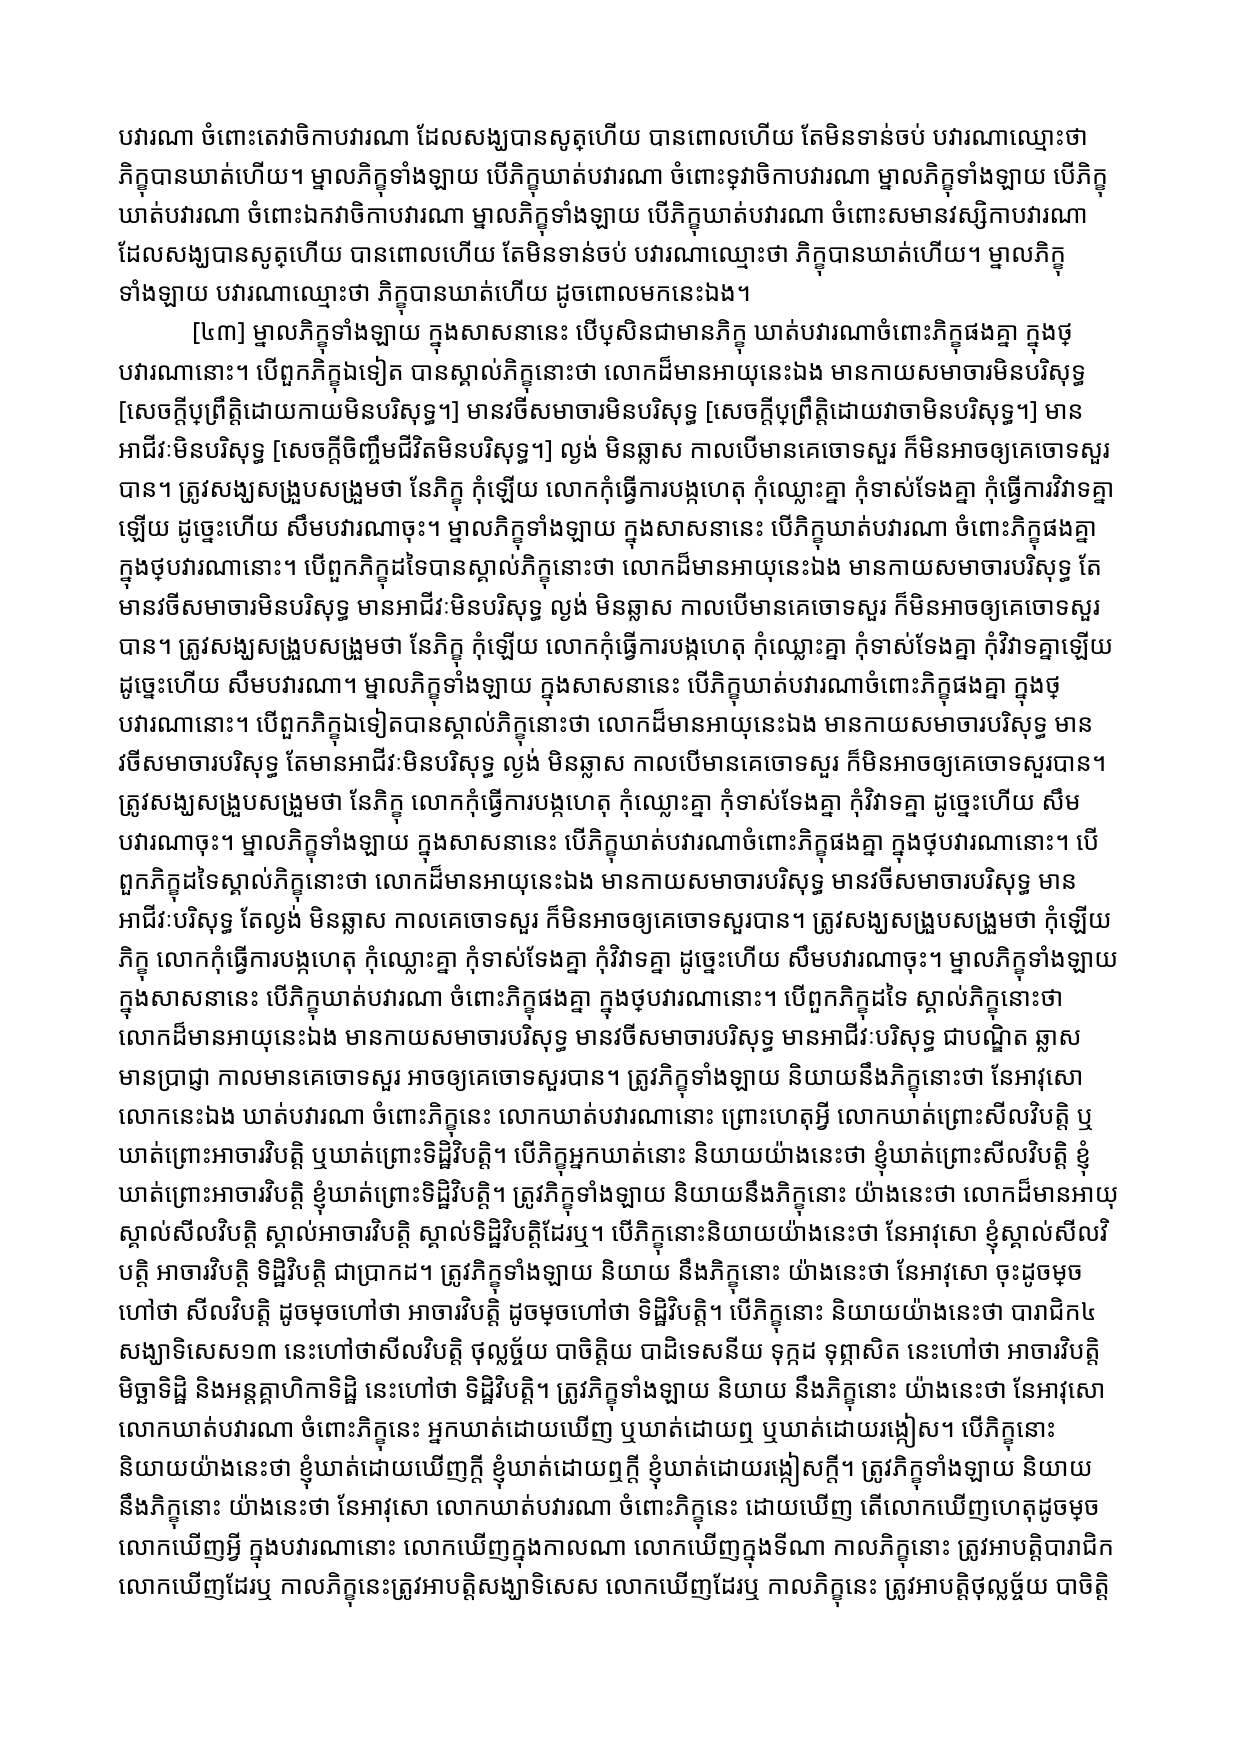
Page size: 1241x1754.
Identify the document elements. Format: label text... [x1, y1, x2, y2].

text [៤២] ម្នាលភិក្ខុទាំងឡាយ បវារណាដែល​ភិក្ខុបានឃាត់ហើយ ដោយប្រការដូច្នេះឯង។ បវារណា ដែលភិក្ខុឃាត់​មិនបាន ដូចមានសេចក្តី​តទៅនេះ។ ម្នាលភិក្ខុទាំងឡាយ បវារណា ​ដែល​ភិក្ខុឃាត់មិនបាននោះ តើដូចម្តេច។ ម្នាលភិក្ខុទាំងឡាយ បើភិក្ខុឃាត់​បវារណា ចំពោះតេវាចិកា​បវារណា​ ដែលសង្ឃបានសូត្រហើយ បានពោលហើយ បានបញ្ចប់ស្រេចហើយ បវារណាឈ្មោះថា ភិក្ខុឃាត់មិនបាន ម្នាលភិក្ខុទាំងឡាយ បើភិក្ខុឃាត់​បវារណា ចំពោះទ្វេវាចិកា​បវារណា ម្នាលភិក្ខុទាំងឡាយ បើភិក្ខុឃាត់​បវារណា ចំពោះ​ឯកវាចិកាបវារណា​ ម្នាលភិក្ខុ​ទាំង​ឡាយ បើភិក្ខុឃាត់​បវារណា ចំពោះ​សមានវស្សិកាបវារណា ដែលសង្ឃបានសូត្រហើយ បានពោលហើយ បានបញ្ចប់ស្រេចហើយ បវារណាឈ្មោះថា ភិក្ខុឃាត់មិនបានឡើយ។ ម្នាលភិក្ខុទាំងឡាយ បវារណា ដែល​ភិក្ខុមិនត្រូវឃាត់ ​ដូចបានសំដែង​មកនេះឯង។ ម្នាលភិក្ខុ​ទាំងឡាយ បវារណា ដែលឈ្មោះថា ភិក្ខុឃាត់បាននោះ តើដូចម្តេច។ ម្នាលភិក្ខុទាំងឡាយ បើភិក្ខុ​ឃាត់​​បវារណា ចំពោះតេវាចិកា​បវារណា​ ដែលសង្ឃបានសូត្រហើយ បានពោលហើយ តែមិនទាន់ចប់ បវារណាឈ្មោះថា ភិក្ខុបានឃាត់ហើយ។ ម្នាលភិក្ខុទាំងឡាយ បើភិក្ខុឃាត់​បវារណា ចំពោះទ្វេវាចិកា​បវារណា ម្នាលភិក្ខុទាំងឡាយ បើភិក្ខុឃាត់​បវារណា ចំពោះ​ឯកវាចិកាបវារណា​ ម្នាលភិក្ខុ​ទាំង​ឡាយ បើភិក្ខុឃាត់​បវារណា ចំពោះ​សមានវស្សិកា​បវារណា​ដែល​សង្ឃបានសូត្រហើយ បានពោលហើយ តែមិនទាន់ចប់ បវារណាឈ្មោះថា ភិក្ខុបានឃាត់ហើយ។ ម្នាលភិក្ខុទាំងឡាយ បវារណាឈ្មោះថា ​ភិក្ខុបានឃាត់ហើយ ​ដូច​ពោល​មក​នេះ​ឯង។ [118, 118, 1122, 309]
text [៤៣] ម្នាលភិក្ខុទាំងឡាយ ក្នុងសាសនានេះ បើប្រសិន​ជាមានភិក្ខុ​ ឃាត់បវារណា​ចំពោះ​ភិក្ខុ​ផងគ្នា ក្នុងថ្ងៃ​បវារណានោះ។ បើពួកភិក្ខុឯទៀត​ បានស្គាល់ភិក្ខុនោះថា លោកដ៏មានអាយុ​នេះឯង មានកាយសមាចារមិន​បរិសុទ្ធ [សេចក្តីប្រព្រឹត្តិ​ដោយកាយ​មិនបរិសុទ្ធ។] មានវចីសមាចារ​មិនបរិសុទ្ធ [សេចក្តីប្រព្រឹត្តិ​ដោយវាចា​មិនបរិសុទ្ធ។] មានអាជីវៈ​មិនបរិសុទ្ធ [សេចក្តីចិញ្ចឹមជីវិត​មិនបរិសុទ្ធ។] ល្ងង់ មិនឆ្លាស កាលបើមានគេចោទសួរ ក៏មិនអាចឲ្យគេចោទសួរបាន។ ត្រូវសង្ឃ​សង្រួបសង្រួមថា នែភិក្ខុ កុំឡើយ លោកកុំធ្វើការបង្កហេតុ កុំឈ្លោះគ្នា កុំទាស់ទែងគ្នា កុំធ្វើការ​វិវាទ​គ្នាឡើយ ដូច្នេះហើយ សឹមបវារណាចុះ។ ម្នាលភិក្ខុទាំងឡាយ ក្នុងសាសនានេះ បើភិក្ខុ​ឃាត់​បវារណា ​ចំពោះ​ភិក្ខុ​ផងគ្នា ក្នុងថ្ងៃ​បវារណានោះ។ បើពួកភិក្ខុដទៃ​បានស្គាល់ភិក្ខុនោះថា លោក​ដ៏មាន​អាយុ​នេះឯង មានកាយសមាចារ​បរិសុទ្ធ តែមានវចីសមាចារ​មិនបរិសុទ្ធ មានអាជីវៈ​មិនបរិសុទ្ធ ល្ងង់ មិនឆ្លាស កាលបើមានគេចោទសួរ ក៏មិនអាចឲ្យគេចោទសួរបាន។ ត្រូវសង្ឃ​សង្រួប​សង្រួមថា នែភិក្ខុ កុំឡើយ លោកកុំធ្វើការបង្កហេតុ កុំឈ្លោះគ្នា កុំទាស់ទែងគ្នា កុំ​វិវាទ​គ្នា​ឡើយ ដូច្នេះហើយ សឹមបវារណា។ ម្នាលភិក្ខុទាំងឡាយ ក្នុងសាសនានេះ បើភិក្ខុ​ឃាត់បវារណា​ចំពោះ​ភិក្ខុ​ផងគ្នា ក្នុងថ្ងៃ​បវារណានោះ។ បើពួកភិក្ខុឯទៀត​បានស្គាល់ភិក្ខុនោះថា លោកដ៏មាន​អាយុ​​នេះឯង មានកាយសមាចារ​បរិសុទ្ធ មានវចីសមាចារបរិសុទ្ធ តែមានអាជីវៈ​មិនបរិសុទ្ធ ល្ងង់ មិនឆ្លាស កាលបើមានគេចោទសួរ ក៏មិនអាចឲ្យគេចោទសួរបាន។ ត្រូវសង្ឃ​សង្រួបសង្រួមថា នែ​ភិក្ខុ លោកកុំធ្វើការបង្កហេតុ កុំឈ្លោះគ្នា កុំទាស់ទែងគ្នា កុំ​វិវាទ​គ្នា ដូច្នេះហើយ សឹមបវារណាចុះ។ ម្នាលភិក្ខុទាំងឡាយ ក្នុងសាសនានេះ បើភិក្ខុ​ឃាត់បវារណា​ចំពោះ​ភិក្ខុ​ផងគ្នា ក្នុងថ្ងៃ​បវារណា​នោះ។ បើពួកភិក្ខុដទៃ​ស្គាល់ភិក្ខុនោះថា លោកដ៏មាន​អាយុ​​នេះឯង មានកាយសមាចារ​បរិសុទ្ធ មានវចីសមាចារបរិសុទ្ធ មានអាជីវៈ​បរិសុទ្ធ តែល្ងង់ មិនឆ្លាស កាលគេចោទសួរ ក៏មិន​អាច​ឲ្យ​គេចោទសួរបាន។ ត្រូវសង្ឃ​សង្រួបសង្រួមថា កុំឡើយ​ភិក្ខុ លោកកុំធ្វើការបង្កហេតុ កុំឈ្លោះគ្នា កុំទាស់ទែងគ្នា កុំ​វិវាទ​គ្នា ដូច្នេះហើយ សឹមបវារណាចុះ។ ម្នាលភិក្ខុទាំងឡាយ ក្នុងសាសនានេះ បើភិក្ខុ​ឃាត់បវារណា​ ចំពោះ​ភិក្ខុ​ផងគ្នា ក្នុងថ្ងៃ​បវារណានោះ។ បើពួកភិក្ខុដទៃ ​​ស្គាល់ភិក្ខុនោះថា លោកដ៏មាន​អាយុ​​នេះឯង មានកាយសមាចារ​បរិសុទ្ធ មានវចីសមាចារបរិសុទ្ធ មានអាជីវៈ​​បរិសុទ្ធ ជាបណ្ឌិត ឆ្លាស មានប្រាជ្ញា កាលមានគេចោទសួរ អាចឲ្យគេចោទសួរបាន។ ត្រូវភិក្ខុ​ទាំងឡាយ និយាយនឹង​ភិក្ខុនោះថា នែអាវុសោ លោកនេះឯង ឃាត់បវារណា ​ចំពោះ​ភិក្ខុនេះ លោកឃាត់​បវារណា​នោះ ព្រោះហេតុអ្វី លោកឃាត់ព្រោះសីលវិបត្តិ ឬឃាត់​ព្រោះ​អាចារវិបត្តិ ឬ​ឃាត់​ព្រោះ​ទិដ្ឋិវិបត្តិ។ បើភិក្ខុអ្នកឃាត់នោះ និយាយយ៉ាងនេះថា ខ្ញុំឃាត់ព្រោះសីលវិបតិ្ត ខ្ញុំឃាត់​ព្រោះ​អាចារវិបតិ្ត ខ្ញុំឃាត់ព្រោះទិដ្ឋិវិបតិ្ត។ ត្រូវភិក្ខុទាំងឡាយ និយាយនឹង​ភិក្ខុនោះ ​យ៉ាងនេះថា លោក​ដ៏​មានអាយុ ស្គាល់សីលវិបត្តិ ស្គាល់អាចារវិបត្តិ ស្គាល់​ទិដ្ឋិវិបត្តិ​ដែរឬ។ បើភិក្ខុនោះ​និយាយ​យ៉ាងនេះ​ថា នែអាវុសោ ខ្ញុំស្គាល់សីលវិបតិ្ត អាចារវិបត្តិ ទិដ្ឋិវិបត្តិ ជាប្រាកដ។ ត្រូវភិក្ខុទាំងឡាយ និយាយ​ នឹង​ភិក្ខុ​នោះ​ យ៉ាងនេះថា នែអាវុសោ ចុះដូចម្តេចហៅថា សីលវិបត្តិ ដូចម្តេចហៅថា អាចារវិបត្តិ ដូចម្តេចហៅថា ទិដ្ឋិវិបត្តិ។ បើភិក្ខុនោះ ​និយាយ​យ៉ាងនេះ​ថា បារាជិក៤ សង្ឃាទិសេស១៣ នេះហៅថាសីលវិបតិ្ត ថុល្លច្ច័យ បាចិត្តិយ បាដិទេសនីយ ទុក្កដ ទុព្ភាសិត នេះហៅថា អាចារវិបត្តិ មិច្ឆាទិដ្ឋិ និងអន្តគ្គាហិកាទិដ្ឋិ នេះហៅថា ទិដ្ឋិវិបត្តិ។ ត្រូវភិក្ខុទាំងឡាយ និយាយ​ នឹង​ភិក្ខុ​នោះ ​យ៉ាង​នេះ​ថា នែអាវុសោ លោកឃាត់បវារណា ចំពោះ​ភិក្ខុនេះ អ្នកឃាត់ដោយឃើញ ឬឃាត់ដោយឮ ឬឃាត់ដោយរង្កៀស។ បើភិក្ខុនោះ​ និយាយ​យ៉ាងនេះ​ថា ខ្ញុំឃាត់ដោយឃើញក្តី ខ្ញុំឃាត់ដោយ​ឮក្តី ខ្ញុំឃាត់ដោយ​រង្កៀសក្តី។ ត្រូវភិក្ខុទាំងឡាយ និយាយ​នឹង​ភិក្ខុ​នោះ ​យ៉ាងនេះថា នែអាវុសោ លោកឃាត់​បវារណា ចំពោះ​ភិក្ខុនេះ ​ដោយឃើញ តើលោកឃើញហេតុ​ដូចម្តេច លោកឃើញអ្វី​ ក្នុង​បវារណានោះ លោកឃើញក្នុងកាលណា លោកឃើញ​ក្នុងទីណា កាលភិក្ខុនោះ​ ត្រូវ​អាបត្តិ​បារាជិក លោកឃើញដែរឬ កាលភិក្ខុនេះ​ត្រូវអាបត្តិ​សង្ឃាទិសេស លោកឃើញដែរឬ កាលភិក្ខុនេះ​ ត្រូវ​អាបត្តិថុល្លច្ច័យ បាចិត្តិយ បាដិទេសនីយ ទុក្កដ ទុព្ភាសិត លោកឃើញ​ដែរឬ ចំណែក​លោកនៅក្នុងទីណា ឯភិក្ខុនេះ​នៅក្នុងទីណា លោកកំពុងធ្វើអ្វីខ្លះ ភិក្ខុនេះ​កំពុងធ្វើអ្វីខ្លះ។ បើ​ភិក្ខុនោះ ​និយាយ​យ៉ាងនេះ​ថា នែអាវុសោ ខ្ញុំមិនមែនឃាត់បវារណា ​ចំពោះ​ភិក្ខុនេះ ​ដោយ​ឃើញ​ទេ ខ្ញុំឃាត់បវារណា ដោយ​ឮទេតើ។ ត្រូវភិក្ខុទាំងឡាយ និយាយ​នឹង​ភិក្ខុ​នោះ ​យ៉ាងនេះថា នែ​អាវុសោ លោកឃាត់​បវារណាណា ចំពោះ​ភិក្ខុនេះ​ដោយឮ លោកឮហេតុ​ដូចម្តេច ក្នុងបវារណា​នោះ លោកឮអ្វី លោកឮក្នុងកាលណា លោកឮ​ក្នុងទីណា លោកឮថា ភិក្ខុនេះ ​ត្រូវ​អាបត្តិ​បារាជិក​ហើយឬ លោកឮថា ភិក្ខុនេះ​ ត្រូវអាបត្តិ​សង្ឃាទិសេសហើយឬ លោកឮថា ភិក្ខុនេះ​ ត្រូវ​អាបត្តិថុល្លច្ច័យ អាបត្តិបាចិត្តិយ បាដិទេសនីយ ទុក្កដ ទុព្ភាសិត​ហើយឬ លោកឮពីភិក្ខុឬ លោកឮ​ពីភិក្ខុនីឬ ឮពីនាងសិក្ខមានាឬ ឮពីសាមណេរឬ ឮពីសាមណេរីឬ ឮពី​ឧបាសកឬ ឮពីឧបាសិកាឬ ឮពីស្តេចទាំងឡាយឬ ឮពី​ពួកមហាមាត្យ​ស្តេចឬ ឮពីពួកតិរ្ថិយឬ ឮពីពួកសាវកតិរ្ថិយឬ។ បើភិក្ខុនោះ ​និយាយថា នែអាវុសោ ខ្ញុំមិនបានឃាត់​បវារណា​ ចំពោះភិក្ខុនេះដោយឮទេ ខ្ញុំឃាត់​បវារណា​ ដោយរង្កៀសទេតើ។ ត្រូវភិក្ខុទាំងឡាយ និយាយ​នឹង​ភិក្ខុ​នោះ ​យ៉ាងនេះថា នែ​អាវុសោ លោកឃាត់​បវារណាណា ចំពោះ​ភិក្ខុនេះ​ដោយរង្កៀស លោករង្កៀស​ដូចម្តេច ក្នុងបវារណា​នោះ ហេតុអ្វីក៏លោករង្កៀស លោករង្កៀសក្នុងកាលណា លោករង្កៀស​ក្នុងទីណា លោករង្កៀសថា ភិក្ខុនេះ ​​ត្រូវ​អាបត្តិ​បារាជិក​ហើយឬ លោករង្កៀសថា ភិក្ខុនេះ ​ត្រូវអាបត្តិ​សង្ឃាទិសេសហើយឬ លោករង្កៀសថា ភិក្ខុនេះ​ ត្រូវ​អាបត្តិថុល្លច្ច័យ បាចិត្តិយ បាដិទេសនីយ ទុក្កដ ទុព្ភាសិត​ហើយឬ លោករង្កៀសព្រោះឮពីភិក្ខុឬ លោករង្កៀសព្រោះឮ​ពីភិក្ខុនីឬ លោករង្កៀសព្រោះ​ឮពី​​សិក្ខមានាឬ លោករង្កៀសព្រោះឮពីសាមណេរឬ លោករង្កៀសព្រោះឮពីសាមណេរីឬ លោករង្កៀសព្រោះ​ឮពី​​ឧបាសកឬ លោករង្កៀសព្រោះឮពីឧបាសិកាឬ លោករង្កៀសព្រោះឮពីពួកស្តេចឬ លោក​រង្កៀសព្រោះឮពី​ពួកមហាមាត្យ​ស្តេចឬ លោករង្កៀសព្រោះឮពីពួកតិរ្ថិយឬ លោក​រង្កៀស​ព្រោះឮពីពួកសាវកតិរ្ថិយឬ។ បើភិក្ខុនោះ​ និយាយថា នែអាវុសោ ខ្ញុំមិនមែនឃាត់​បវារណា​ចំពោះភិក្ខុនេះ ដោយរង្កៀសទេ មួយវិញទៀត ខ្ញុំក៏មិនដឹងថា ខ្ញុំឃាត់​បវារណា​ចំពោះភិក្ខុនោះ ដោយ​ហេតុអ្វីទេ។ ម្នាលភិក្ខុទាំងឡាយ បើភិក្ខុអ្នកចោទនោះ មិនធ្វើចិត្ត​ របស់ពួក​សព្រហ្មចារី ជាវិញ្ញូ ឲ្យ​ត្រេកអរ ​តាមការសាក​សួរទេ គួរនឹងពោលថា ភិក្ខុដែល​ត្រូវគេចោទ មិនគួរ​ភិក្ខុ​ដទៃ​តិះដៀលទេ គឺឥតទោសទេ។ ម្នាលភិក្ខុទាំងឡាយ បើភិក្ខុអ្នកចោទនោះ ធ្វើចិត្ត​របស់​សព្រហ្មចារី ជាវិញ្ញូឲ្យ​ត្រេកអរ​តាមសេចក្តីសាក​សួរ គួរពោលថា ភិក្ខុដែល​ត្រូវចោទ គួរ​ភិក្ខុ​ដទៃ​តិះដៀលបាន (មានទោស)។ ម្នាលភិក្ខុទាំងឡាយ បើភិក្ខុអ្នកចោទនោះ ប្តេជ្ញា​ចំពោះភិក្ខុ ដែលខ្លួន​តាម​កំចាត់(ចោទ) ដោយអាបត្តិបារាជិក រកមូលគ្មាន ត្រូវសង្ឃលើកអាបត្តិ​សង្ឃាទិសេស (ចំពោះ​ភិក្ខុអ្នកចោទនោះ) ហើយសឹមបវារណាចុះ។ ម្នាលភិក្ខុទាំងឡាយ បើភិក្ខុអ្នកចោទនោះ ប្តេជ្ញា​ចំពោះភិក្ខុ ដែលខ្លួន​តាម​កំចាត់ (ចោទ) ដោយអាបត្តិសង្ឃាទិសេស មិនមានមូល ត្រូវសង្ឃ​ឲ្យភិក្ខុ​នោះ ធ្វើតាមធម៌ (ត្រូវសំដែងអាបត្តិចេញ) ហើយសឹមបវារណាចុះ។ ម្នាលភិក្ខុទាំងឡាយ បើភិក្ខុ​អ្នកចោទនោះ ប្តេជ្ញាចំពោះ​ភិក្ខុ ដែល​ខ្លួនតាមកំចាត់ ដោយអាបត្តិថុល្លច្ច័យ បាចិត្តិយ បាដិទេសនីយ ទុក្កដ ទុព្ភាសិត រកមូលគ្មាន ត្រូវសង្ឃ​ឲ្យ​ភិក្ខុនោះធ្វើតាមធម៌ (សំដែងអាបត្តិចេញ) ហើយសឹមបវារណាចុះ។ ម្នាលភិក្ខុទាំងឡាយ បើភិក្ខុដែលត្រូវចោទ ប្តេជ្ញាខ្លួនថា ត្រូវអាបត្តិបារាជិក ត្រូវសង្ឃ​ធ្វើ​នាសនកម្ម (ចំពោះភិក្ខុនោះ) ហើយសឹមបវារណាចុះ។ ម្នាលភិក្ខុទាំងឡាយ បើភិក្ខុ ដែលត្រូវចោទនោះ ប្តេជ្ញា​ខ្លួនថា ​ត្រូវអាបត្តិសង្ឃាទិសេស ត្រូវសង្ឃលើកអាបត្តិ​សង្ឃាទិសេសហើយ សឹមបវារណាចុះ។ ម្នាលភិក្ខុ​ទាំងឡាយ បើភិក្ខុ ដែលត្រូវចោទនោះ ប្តេជ្ញា​ខ្លួនថា​ ត្រូវអាបត្តិថុល្លច្ច័យ បាចិត្តិយ បាដិទេសនីយ ទុក្កដ ទុព្ភាសិត ត្រូវសង្ឃឲ្យភិក្ខុនោះ ធ្វើ​តាមធម៌ (សំដែងអាបត្តិ​ ហើយ​សឹម​បវារណា​ចុះ)។ [118, 314, 1122, 1601]
